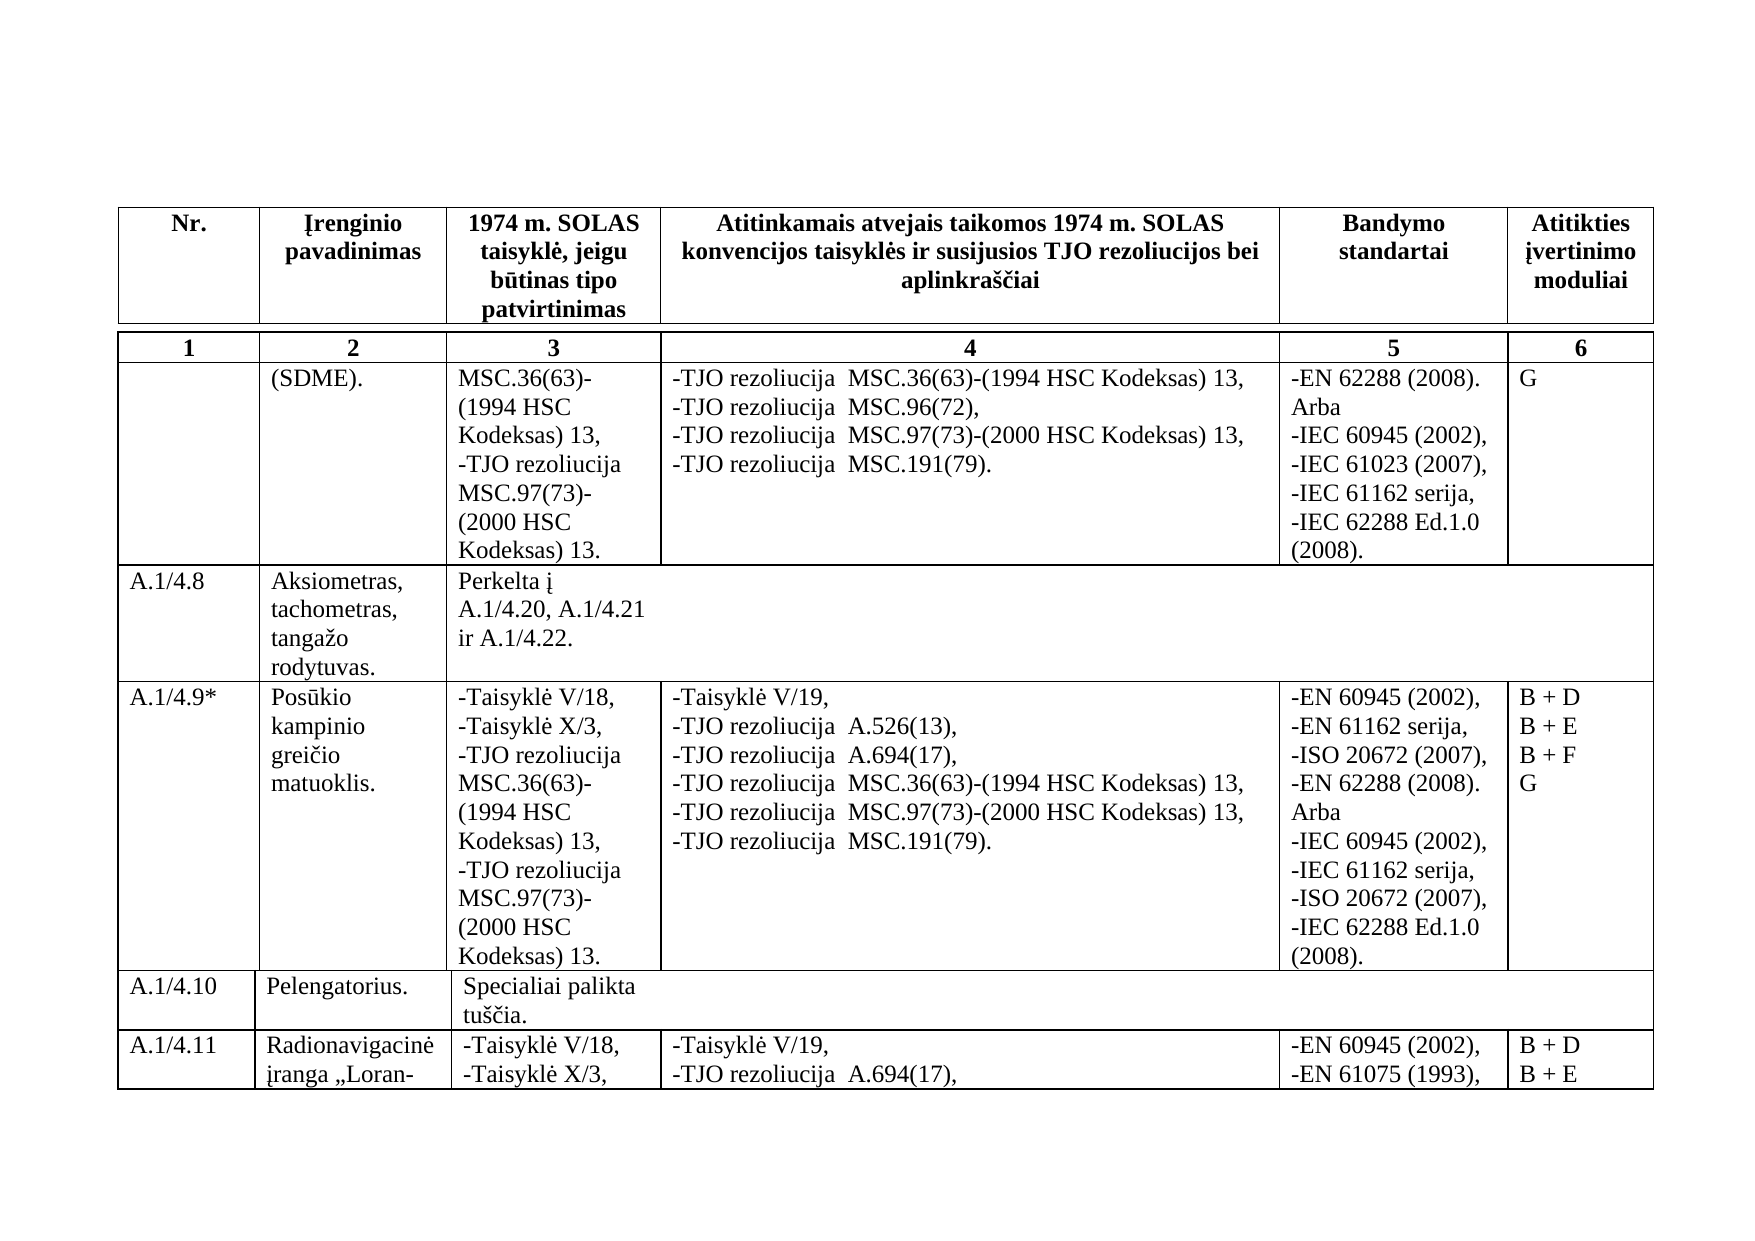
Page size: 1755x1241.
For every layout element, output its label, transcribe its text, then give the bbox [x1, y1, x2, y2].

table_header Bandymo standartai [1280, 208, 1507, 323]
table_cell [260, 324, 447, 331]
table_cell -EN 62288 (2008). Arba -IEC 60945 (2002), -IEC 61023 (2007), -IEC 61162 serija, -IEC 62288 Ed.1.0 (2008). [1280, 363, 1507, 564]
table_cell [1508, 971, 1653, 1029]
table_cell Perkelta į A.1/4.20, A.1/4.21 ir A.1/4.22. [447, 566, 661, 681]
table_cell [118, 324, 259, 331]
table_cell MSC.36(63)-(1994 HSC Kodeksas) 13, -TJO rezoliucija MSC.97(73)-(2000 HSC Kodeksas) 13. [447, 363, 660, 564]
table_cell -Taisyklė V/18, -Taisyklė X/3, -TJO rezoliucija MSC.36(63)-(1994 HSC Kodeksas) 13, -TJO rezoliucija MSC.97(73)-(2000 HSC Kodeksas) 13. [447, 682, 660, 970]
table_cell Radionavigacinė įranga „Loran- [256, 1031, 451, 1088]
table_cell Aksiometras, tachometras, tangažo rodytuvas. [260, 566, 446, 681]
table_cell 6 [1509, 333, 1653, 361]
table_cell [661, 566, 1279, 681]
table_cell -Taisyklė V/19, -TJO rezoliucija A.694(17), [662, 1031, 1279, 1088]
table_cell -Taisyklė V/18, -Taisyklė X/3, [452, 1031, 660, 1088]
table_cell [1280, 324, 1508, 331]
table_cell [661, 324, 1279, 331]
table_cell [1280, 566, 1508, 681]
table_header Atitikties įvertinimo moduliai [1508, 208, 1653, 323]
table_cell B + D B + E B + F G [1509, 682, 1653, 970]
table_cell 5 [1280, 333, 1507, 361]
table_cell B + D B + E [1509, 1031, 1653, 1088]
table_cell A.1/4.10 [119, 971, 254, 1029]
table_cell -EN 60945 (2002), -EN 61075 (1993), [1280, 1031, 1507, 1088]
table_cell A.1/4.8 [119, 566, 259, 681]
table_header Nr. [119, 208, 259, 323]
table_header Atitinkamais atvejais taikomos 1974 m. SOLAS konvencijos taisyklės ir susijusios TJO rezoliucijos bei aplinkraščiai [661, 208, 1279, 323]
table_cell 2 [260, 333, 446, 361]
table_cell -TJO rezoliucija MSC.36(63)-(1994 HSC Kodeksas) 13, -TJO rezoliucija MSC.96(72), -TJO rezoliucija MSC.97(73)-(2000 HSC Kodeksas) 13, -TJO rezoliucija MSC.191(79). [662, 363, 1279, 564]
table_cell Pelengatorius. [256, 971, 451, 1029]
table_cell -EN 60945 (2002), -EN 61162 serija, -ISO 20672 (2007), -EN 62288 (2008). Arba -IEC 60945 (2002), -IEC 61162 serija, -ISO 20672 (2007), -IEC 62288 Ed.1.0 (2008). [1280, 682, 1507, 970]
table_cell -Taisyklė V/19, -TJO rezoliucija A.526(13), -TJO rezoliucija A.694(17), -TJO rezoliucija MSC.36(63)-(1994 HSC Kodeksas) 13, -TJO rezoliucija MSC.97(73)-(2000 HSC Kodeksas) 13, -TJO rezoliucija MSC.191(79). [662, 682, 1279, 970]
table_cell Posūkio kampinio greičio matuoklis. [260, 682, 446, 970]
table_cell A.1/4.11 [119, 1031, 254, 1088]
table_cell [1280, 971, 1508, 1029]
table_cell G [1509, 363, 1653, 564]
table_cell A.1/4.9* [119, 682, 259, 970]
table_cell (SDME). [260, 363, 446, 564]
table_header Įrenginio pavadinimas [260, 208, 446, 323]
table_cell [1508, 324, 1653, 331]
table_cell Specialiai palikta tuščia. [452, 971, 661, 1029]
table_cell [661, 971, 1279, 1029]
table_header 1974 m. SOLAS taisyklė, jeigu būtinas tipo patvirtinimas [447, 208, 660, 323]
table_cell [1508, 566, 1653, 681]
table_cell [119, 363, 259, 564]
table_cell 1 [119, 333, 259, 361]
table_cell [447, 324, 661, 331]
table_cell 3 [447, 333, 660, 361]
table_cell 4 [662, 333, 1279, 361]
